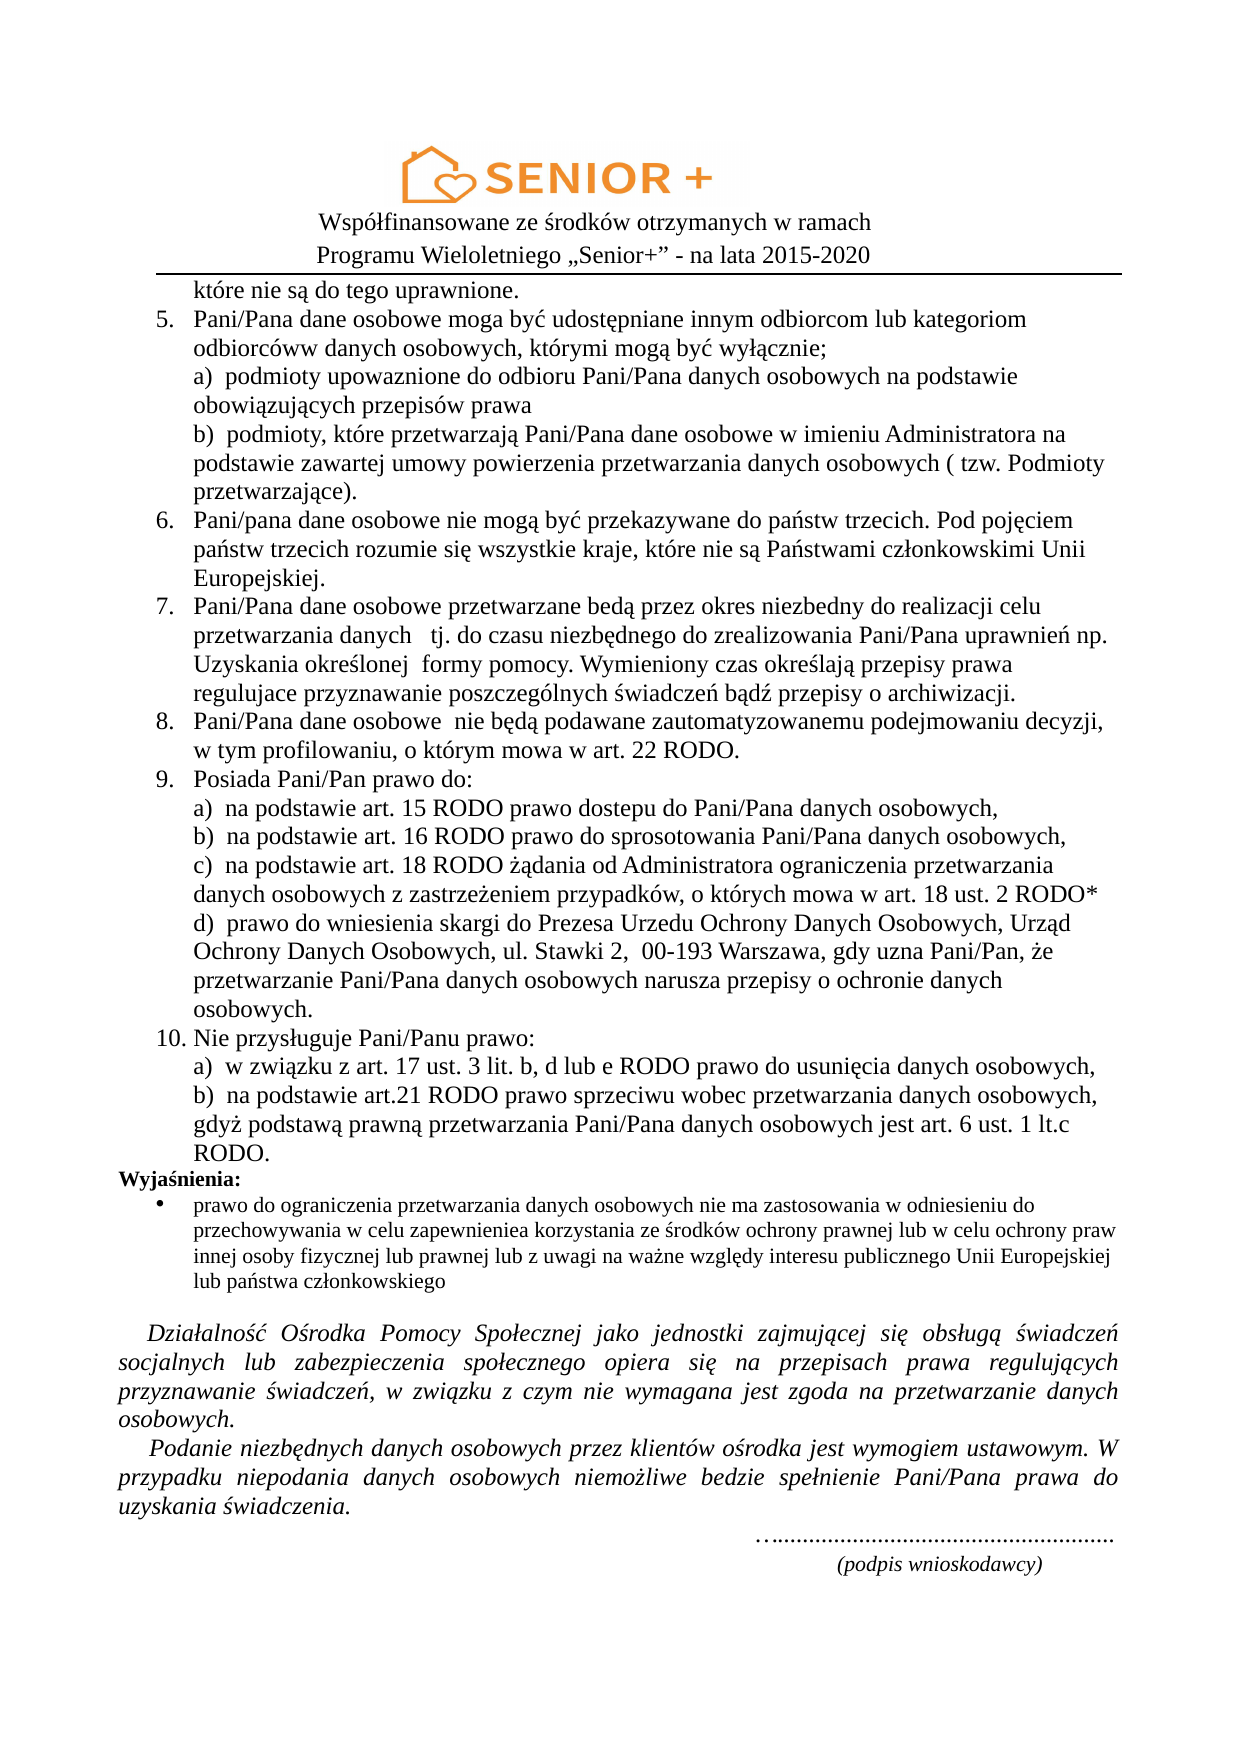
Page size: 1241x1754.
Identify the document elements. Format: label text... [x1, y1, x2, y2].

text Wyjaśnienia: [118, 1166, 1122, 1192]
list b) na podstawie art. 16 RODO prawo do sprosotowania Pani/Pana danych osobowych, [156, 821, 1122, 850]
list Współfinansowane ze środków otrzymanych w ramach [156, 118, 1122, 236]
list Posiada Pani/Pan prawo do: [156, 764, 1122, 793]
list Pani/Pana dane osobowe nie będą podawane zautomatyzowanemu podejmowaniu decyzji, w tym profilowaniu, o którym mowa w art. 22 RODO. [156, 706, 1122, 764]
list które nie są do tego uprawnione. [156, 275, 1122, 304]
text Działalność Ośrodka Pomocy Społecznej jako jednostki zajmującej się obsługą świadczeń socjalnych lub zabezpieczenia społecznego opiera się na przepisach prawa regulujących przyznawanie świadczeń, w związku z czym nie wymagana jest zgoda na przetwarzanie danych osobowych. [118, 1318, 1122, 1433]
list b) na podstawie art.21 RODO prawo sprzeciwu wobec przetwarzania danych osobowych, gdyż podstawą prawną przetwarzania Pani/Pana danych osobowych jest art. 6 ust. 1 lt.c RODO. [156, 1080, 1122, 1166]
list Pani/pana dane osobowe nie mogą być przekazywane do państw trzecich. Pod pojęciem państw trzecich rozumie się wszystkie kraje, które nie są Państwami członkowskimi Unii Europejskiej. [156, 505, 1122, 591]
list b) podmioty, które przetwarzają Pani/Pana dane osobowe w imieniu Administratora na podstawie zawartej umowy powierzenia przetwarzania danych osobowych ( tzw. Podmioty przetwarzające). [156, 419, 1122, 505]
list Pani/Pana dane osobowe moga być udostępniane innym odbiorcom lub kategoriom odbiorcóww danych osobowych, którymi mogą być wyłącznie; [156, 304, 1122, 361]
list a) na podstawie art. 15 RODO prawo dostepu do Pani/Pana danych osobowych, [156, 793, 1122, 821]
list a) w związku z art. 17 ust. 3 lit. b, d lub e RODO prawo do usunięcia danych osobowych, [156, 1051, 1122, 1080]
list Pani/Pana dane osobowe przetwarzane bedą przez okres niezbedny do realizacji celu przetwarzania danych tj. do czasu niezbędnego do zrealizowania Pani/Pana uprawnień np. Uzyskania określonej formy pomocy. Wymieniony czas określają przepisy prawa regulujace przyznawanie poszczególnych świadczeń bądź przepisy o archiwizacji. [156, 591, 1122, 706]
text Podanie niezbędnych danych osobowych przez klientów ośrodka jest wymogiem ustawowym. W przypadku niepodania danych osobowych niemożliwe bedzie spełnienie Pani/Pana prawa do uzyskania świadczenia. [118, 1433, 1122, 1519]
list Nie przysługuje Pani/Panu prawo: [156, 1023, 1122, 1051]
list c) na podstawie art. 18 RODO żądania od Administratora ograniczenia przetwarzania danych osobowych z zastrzeżeniem przypadków, o których mowa w art. 18 ust. 2 RODO* [156, 850, 1122, 908]
text …...................................................... [118, 1519, 1122, 1548]
list d) prawo do wniesienia skargi do Prezesa Urzedu Ochrony Danych Osobowych, Urząd Ochrony Danych Osobowych, ul. Stawki 2, 00-193 Warszawa, gdy uzna Pani/Pan, że przetwarzanie Pani/Pana danych osobowych narusza przepisy o ochronie danych osobowych. [156, 908, 1122, 1023]
list prawo do ograniczenia przetwarzania danych osobowych nie ma zastosowania w odniesieniu do przechowywania w celu zapewnieniea korzystania ze środków ochrony prawnej lub w celu ochrony praw innej osoby fizycznej lub prawnej lub z uwagi na ważne względy interesu publicznego Unii Europejskiej lub państwa członkowskiego [156, 1192, 1122, 1293]
text (podpis wnioskodawcy) [118, 1548, 1122, 1577]
list a) podmioty upowaznione do odbioru Pani/Pana danych osobowych na podstawie obowiązujących przepisów prawa [156, 361, 1122, 419]
list Programu Wieloletniego „Senior+” - na lata 2015-2020 [156, 236, 1122, 273]
